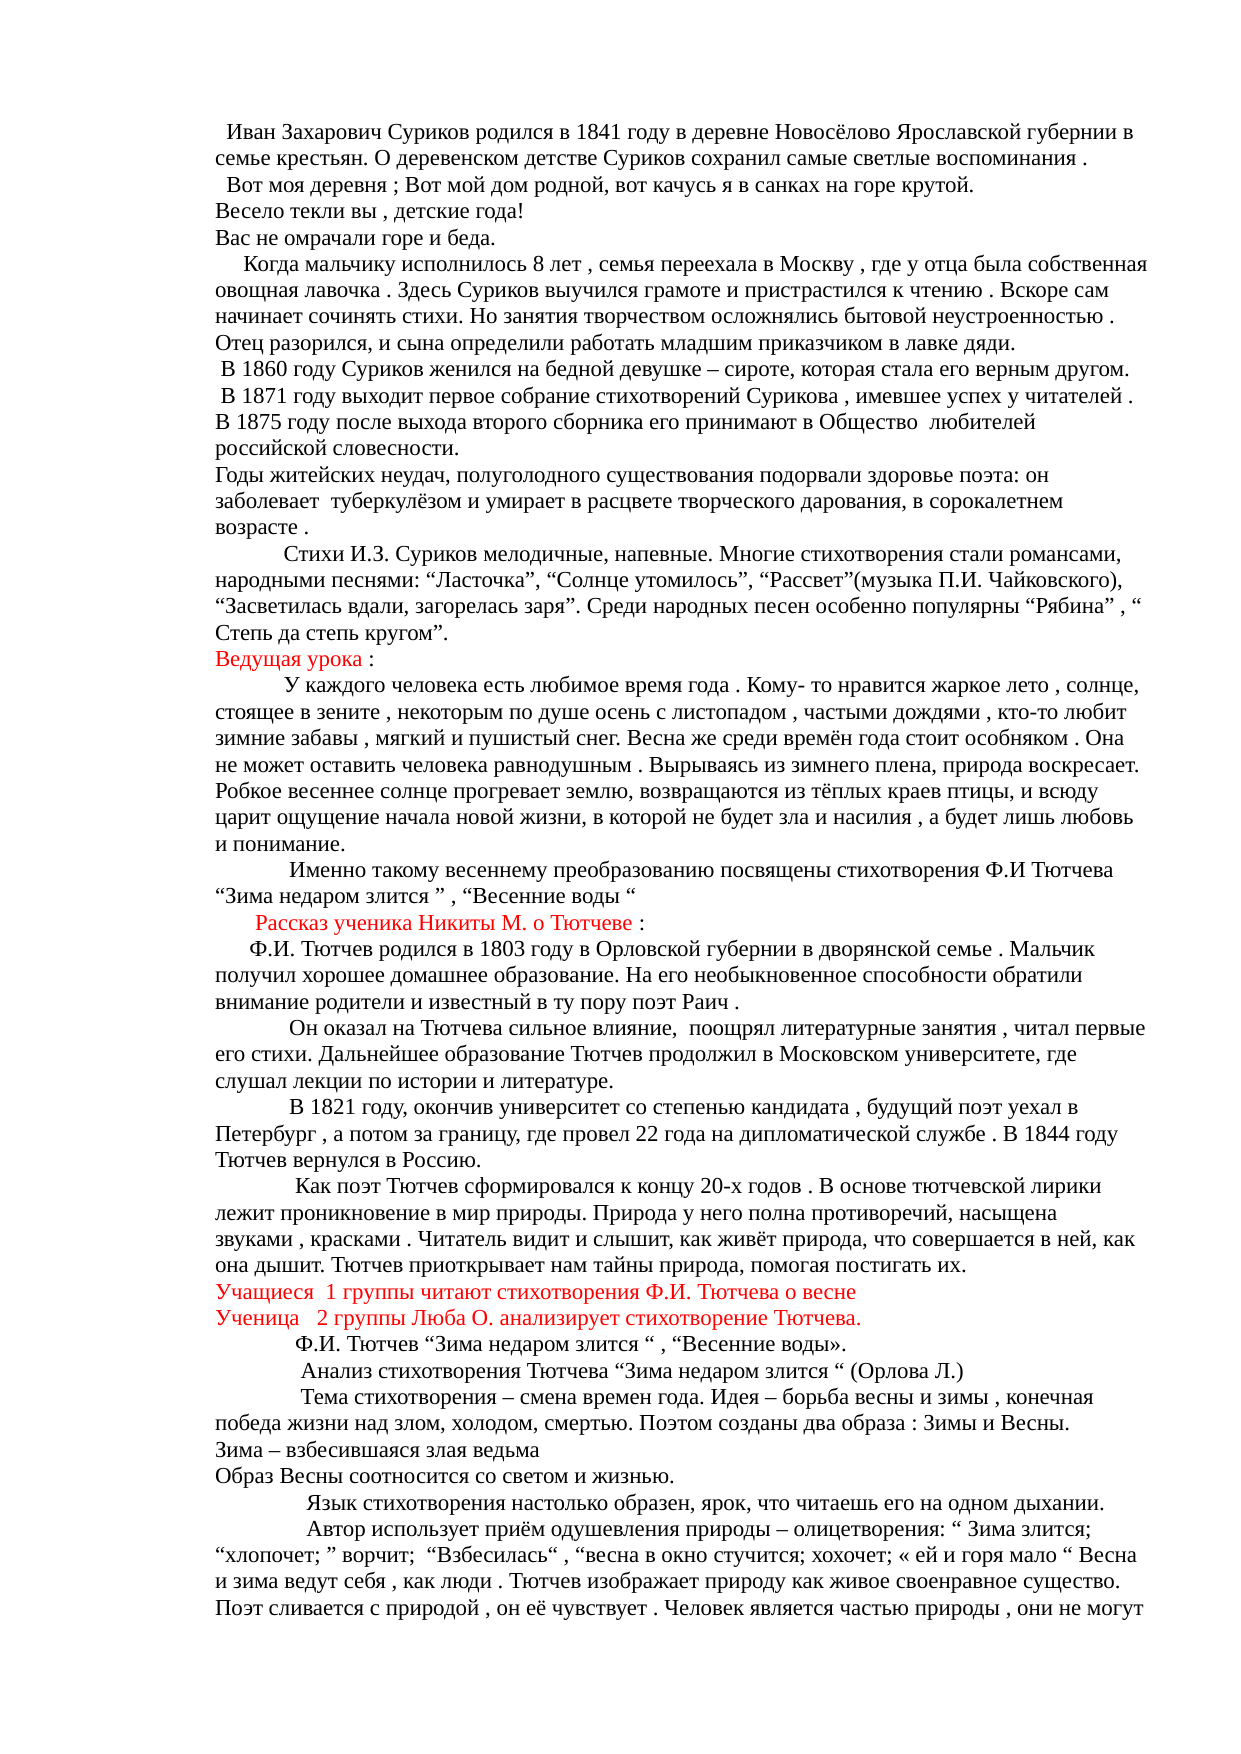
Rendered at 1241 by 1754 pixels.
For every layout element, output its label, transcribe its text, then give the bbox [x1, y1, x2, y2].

text Вас не омрачали горе и беда. [215, 223, 1152, 250]
text Иван Захарович Суриков родился в 1841 году в деревне Новосёлово Ярославской губернии в семье крестьян. О деревенском детстве Суриков сохранил самые светлые воспоминания . [215, 118, 1152, 171]
text Ученица 2 группы Люба О. анализирует стихотворение Тютчева. [215, 1304, 1152, 1330]
text Зима – взбесившаяся злая ведьма [215, 1436, 1152, 1462]
text Учащиеся 1 группы читают стихотворения Ф.И. Тютчева о весне [215, 1278, 1152, 1304]
text Вот моя деревня ; Вот мой дом родной, вот качусь я в санках на горе крутой. [215, 171, 1152, 197]
text Годы житейских неудач, полуголодного существования подорвали здоровье поэта: он заболевает туберкулёзом и умирает в расцвете творческого дарования, в сорокалетнем возрасте . [215, 461, 1152, 540]
text Тема стихотворения – смена времен года. Идея – борьба весны и зимы , конечная победа жизни над злом, холодом, смертью. Поэтом созданы два образа : Зимы и Весны. [215, 1383, 1152, 1436]
text Язык стихотворения настолько образен, ярок, что читаешь его на одном дыхании. [215, 1488, 1152, 1515]
text Анализ стихотворения Тютчева “Зима недаром злится “ (Орлова Л.) [215, 1357, 1152, 1383]
text Именно такому весеннему преобразованию посвящены стихотворения Ф.И Тютчева “Зима недаром злится ” , “Весенние воды “ [215, 856, 1152, 909]
text В 1821 году, окончив университет со степенью кандидата , будущий поэт уехал в Петербург , а потом за границу, где провел 22 года на дипломатической службе . В 1844 году Тютчев вернулся в Россию. [215, 1093, 1152, 1172]
text Весело текли вы , детские года! [215, 197, 1152, 223]
text Когда мальчику исполнилось 8 лет , семья переехала в Москву , где у отца была собственная овощная лавочка . Здесь Суриков выучился грамоте и пристрастился к чтению . Вскоре сам начинает сочинять стихи. Но занятия творчеством осложнялись бытовой неустроенностью . Отец разорился, и сына определили работать младшим приказчиком в лавке дяди. [215, 250, 1152, 355]
text Рассказ ученика Никиты М. о Тютчеве : [215, 909, 1152, 935]
text Ф.И. Тютчев родился в 1803 году в Орловской губернии в дворянской семье . Мальчик получил хорошее домашнее образование. На его необыкновенное способности обратили внимание родители и известный в ту пору поэт Раич . [215, 935, 1152, 1014]
text Ведущая урока : [215, 645, 1152, 672]
text Стихи И.З. Суриков мелодичные, напевные. Многие стихотворения стали романсами, народными песнями: “Ласточка”, “Солнце утомилось”, “Рассвет”(музыка П.И. Чайковского), “Засветилась вдали, загорелась заря”. Среди народных песен особенно популярны “Рябина” , “ Степь да степь кругом”. [215, 540, 1152, 645]
text Автор использует приём одушевления природы – олицетворения: “ Зима злится; “хлопочет; ” ворчит; “Взбесилась“ , “весна в окно стучится; хохочет; « ей и горя мало “ Весна и зима ведут себя , как люди . Тютчев изображает природу как живое своенравное существо. Поэт сливается с природой , он её чувствует . Человек является частью природы , они не могут [215, 1515, 1152, 1620]
text В 1871 году выходит первое собрание стихотворений Сурикова , имевшее успех у читателей . В 1875 году после выхода второго сборника его принимают в Общество любителей российской словесности. [215, 382, 1152, 461]
text Он оказал на Тютчева сильное влияние, поощрял литературные занятия , читал первые его стихи. Дальнейшее образование Тютчев продолжил в Московском университете, где слушал лекции по истории и литературе. [215, 1014, 1152, 1093]
text В 1860 году Суриков женился на бедной девушке – сироте, которая стала его верным другом. [215, 355, 1152, 382]
text У каждого человека есть любимое время года . Кому- то нравится жаркое лето , солнце, стоящее в зените , некоторым по душе осень с листопадом , частыми дождями , кто-то любит зимние забавы , мягкий и пушистый снег. Весна же среди времён года стоит особняком . Она не может оставить человека равнодушным . Вырываясь из зимнего плена, природа воскресает. Робкое весеннее солнце прогревает землю, возвращаются из тёплых краев птицы, и всюду царит ощущение начала новой жизни, в которой не будет зла и насилия , а будет лишь любовь и понимание. [215, 672, 1152, 856]
text Образ Весны соотносится со светом и жизнью. [215, 1462, 1152, 1488]
text Ф.И. Тютчев “Зима недаром злится “ , “Весенние воды». [215, 1330, 1152, 1357]
text Как поэт Тютчев сформировался к концу 20-х годов . В основе тютчевской лирики лежит проникновение в мир природы. Природа у него полна противоречий, насыщена звуками , красками . Читатель видит и слышит, как живёт природа, что совершается в ней, как она дышит. Тютчев приоткрывает нам тайны природа, помогая постигать их. [215, 1172, 1152, 1278]
